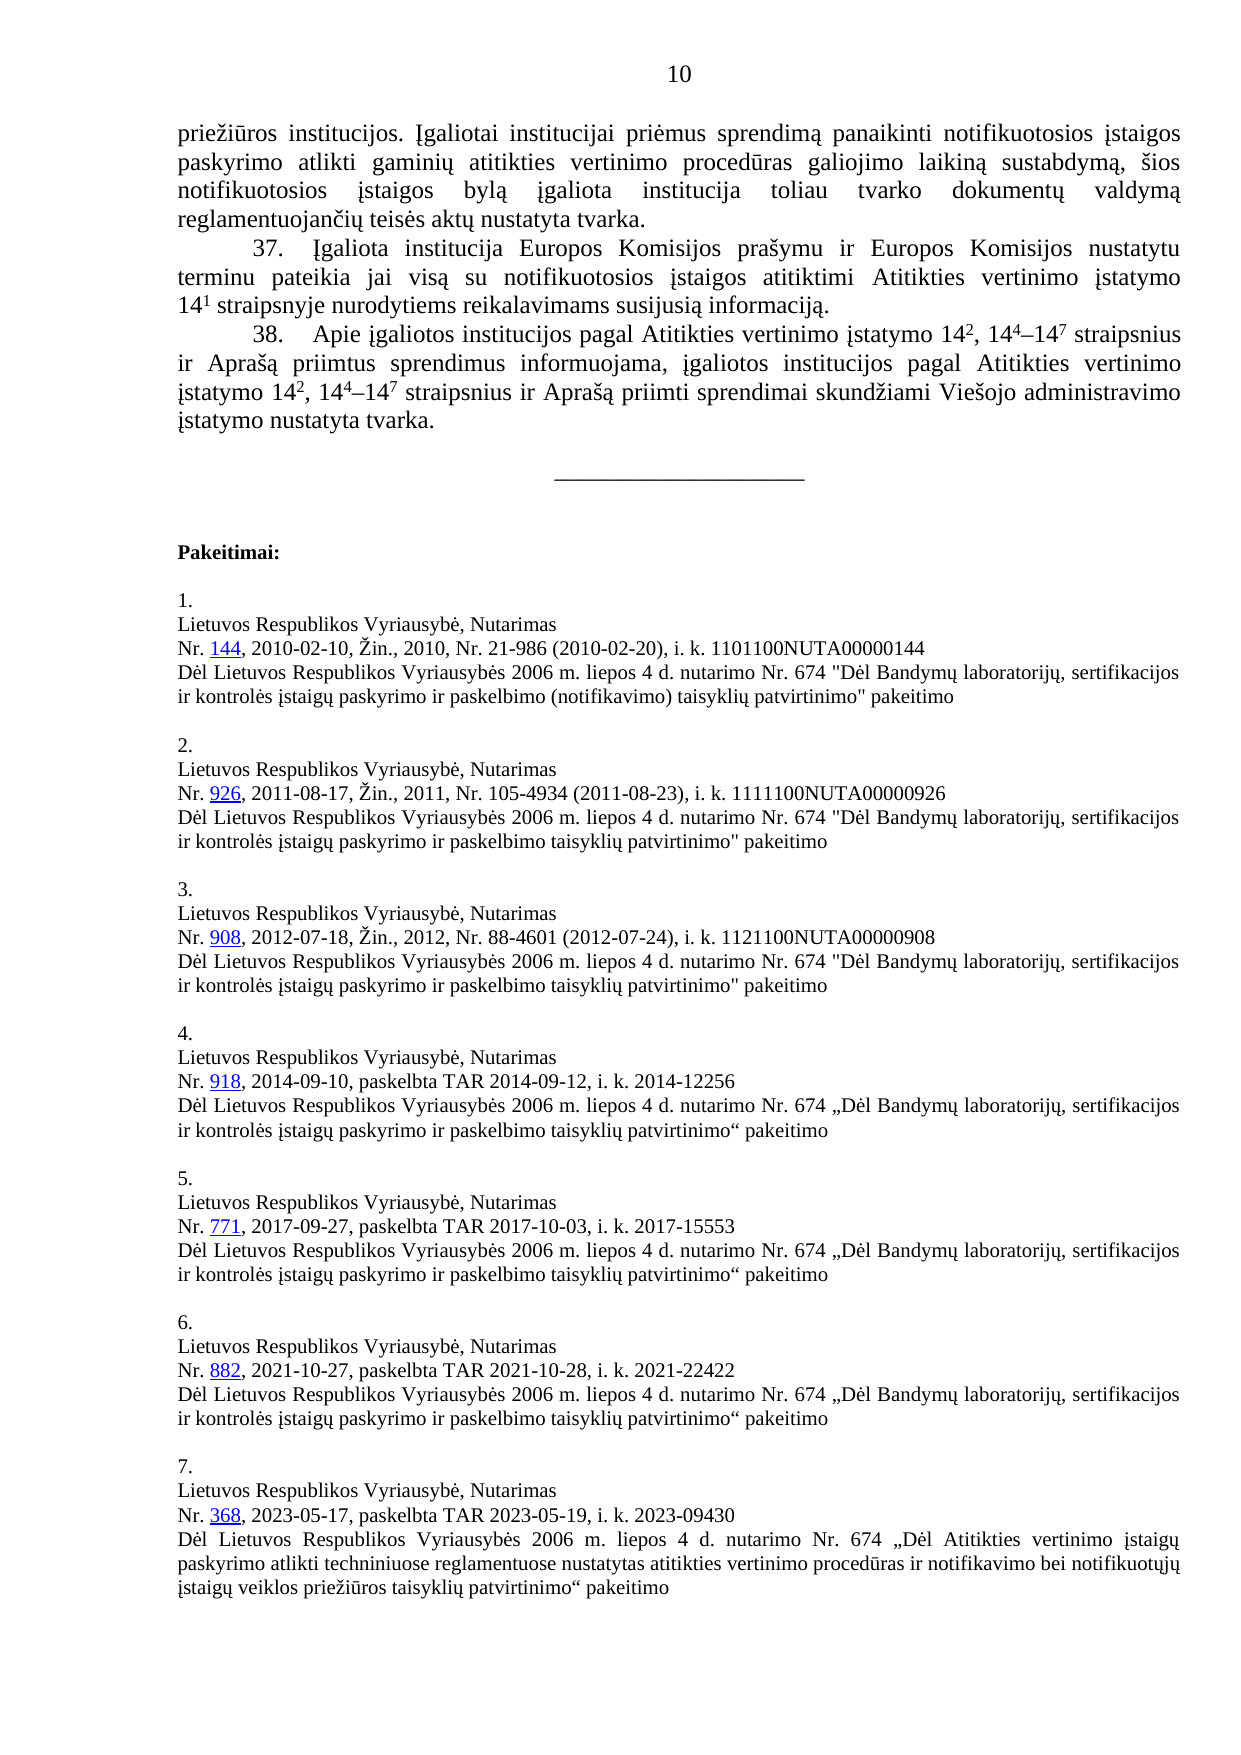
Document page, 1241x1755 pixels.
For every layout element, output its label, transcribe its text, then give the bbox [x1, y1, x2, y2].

text Pakeitimai: [177, 540, 1181, 564]
text 7. [177, 1454, 1181, 1478]
text Nr. 926, 2011-08-17, Žin., 2011, Nr. 105-4934 (2011-08-23), i. k. 1111100NUTA00000926 [177, 781, 1181, 805]
text Lietuvos Respublikos Vyriausybė, Nutarimas [177, 1045, 1181, 1069]
text Dėl Lietuvos Respublikos Vyriausybės 2006 m. liepos 4 d. nutarimo Nr. 674 "Dėl Bandymų laboratorijų, sertifikacijos ir kontrolės įstaigų paskyrimo ir paskelbimo (notifikavimo) taisyklių patvirtinimo" pakeitimo [177, 660, 1181, 708]
text priežiūros institucijos. Įgaliotai institucijai priėmus sprendimą panaikinti notifikuotosios įstaigos paskyrimo atlikti gaminių atitikties vertinimo procedūras galiojimo laikiną sustabdymą, šios notifikuotosios įstaigos bylą įgaliota institucija toliau tvarko dokumentų valdymą reglamentuojančių teisės aktų nustatyta tvarka. [177, 118, 1181, 233]
text Dėl Lietuvos Respublikos Vyriausybės 2006 m. liepos 4 d. nutarimo Nr. 674 „Dėl Bandymų laboratorijų, sertifikacijos ir kontrolės įstaigų paskyrimo ir paskelbimo taisyklių patvirtinimo“ pakeitimo [177, 1238, 1181, 1286]
text Lietuvos Respublikos Vyriausybė, Nutarimas [177, 1334, 1181, 1358]
text Lietuvos Respublikos Vyriausybė, Nutarimas [177, 757, 1181, 781]
text Dėl Lietuvos Respublikos Vyriausybės 2006 m. liepos 4 d. nutarimo Nr. 674 "Dėl Bandymų laboratorijų, sertifikacijos ir kontrolės įstaigų paskyrimo ir paskelbimo taisyklių patvirtinimo" pakeitimo [177, 805, 1181, 853]
text 37. Įgaliota institucija Europos Komisijos prašymu ir Europos Komisijos nustatytu terminu pateikia jai visą su notifikuotosios įstaigos atitiktimi Atitikties vertinimo įstatymo 141 straipsnyje nurodytiems reikalavimams susijusią informaciją. [177, 233, 1181, 319]
text Dėl Lietuvos Respublikos Vyriausybės 2006 m. liepos 4 d. nutarimo Nr. 674 "Dėl Bandymų laboratorijų, sertifikacijos ir kontrolės įstaigų paskyrimo ir paskelbimo taisyklių patvirtinimo" pakeitimo [177, 949, 1181, 997]
text 1. [177, 588, 1181, 612]
text Nr. 882, 2021-10-27, paskelbta TAR 2021-10-28, i. k. 2021-22422 [177, 1358, 1181, 1382]
text Lietuvos Respublikos Vyriausybė, Nutarimas [177, 901, 1181, 925]
text 38. Apie įgaliotos institucijos pagal Atitikties vertinimo įstatymo 142, 144–147 straipsnius ir Aprašą priimtus sprendimus informuojama, įgaliotos institucijos pagal Atitikties vertinimo įstatymo 142, 144–147 straipsnius ir Aprašą priimti sprendimai skundžiami Viešojo administravimo įstatymo nustatyta tvarka. [177, 319, 1181, 434]
text 4. [177, 1021, 1181, 1045]
text Nr. 771, 2017-09-27, paskelbta TAR 2017-10-03, i. k. 2017-15553 [177, 1214, 1181, 1238]
text Nr. 368, 2023-05-17, paskelbta TAR 2023-05-19, i. k. 2023-09430 [177, 1502, 1181, 1527]
text 2. [177, 732, 1181, 757]
text 3. [177, 877, 1181, 901]
text Lietuvos Respublikos Vyriausybė, Nutarimas [177, 1190, 1181, 1214]
text Nr. 908, 2012-07-18, Žin., 2012, Nr. 88-4601 (2012-07-24), i. k. 1121100NUTA00000908 [177, 925, 1181, 949]
text Dėl Lietuvos Respublikos Vyriausybės 2006 m. liepos 4 d. nutarimo Nr. 674 „Dėl Atitikties vertinimo įstaigų paskyrimo atlikti techniniuose reglamentuose nustatytas atitikties vertinimo procedūras ir notifikavimo bei notifikuotųjų įstaigų veiklos priežiūros taisyklių patvirtinimo“ pakeitimo [177, 1527, 1181, 1599]
text Dėl Lietuvos Respublikos Vyriausybės 2006 m. liepos 4 d. nutarimo Nr. 674 „Dėl Bandymų laboratorijų, sertifikacijos ir kontrolės įstaigų paskyrimo ir paskelbimo taisyklių patvirtinimo“ pakeitimo [177, 1382, 1181, 1430]
text –––––––––––––––––––– [177, 463, 1181, 492]
text Lietuvos Respublikos Vyriausybė, Nutarimas [177, 1478, 1181, 1502]
text Dėl Lietuvos Respublikos Vyriausybės 2006 m. liepos 4 d. nutarimo Nr. 674 „Dėl Bandymų laboratorijų, sertifikacijos ir kontrolės įstaigų paskyrimo ir paskelbimo taisyklių patvirtinimo“ pakeitimo [177, 1093, 1181, 1142]
text 5. [177, 1166, 1181, 1190]
text Nr. 918, 2014-09-10, paskelbta TAR 2014-09-12, i. k. 2014-12256 [177, 1069, 1181, 1093]
text Nr. 144, 2010-02-10, Žin., 2010, Nr. 21-986 (2010-02-20), i. k. 1101100NUTA00000144 [177, 636, 1181, 660]
text 6. [177, 1310, 1181, 1334]
text Lietuvos Respublikos Vyriausybė, Nutarimas [177, 612, 1181, 636]
